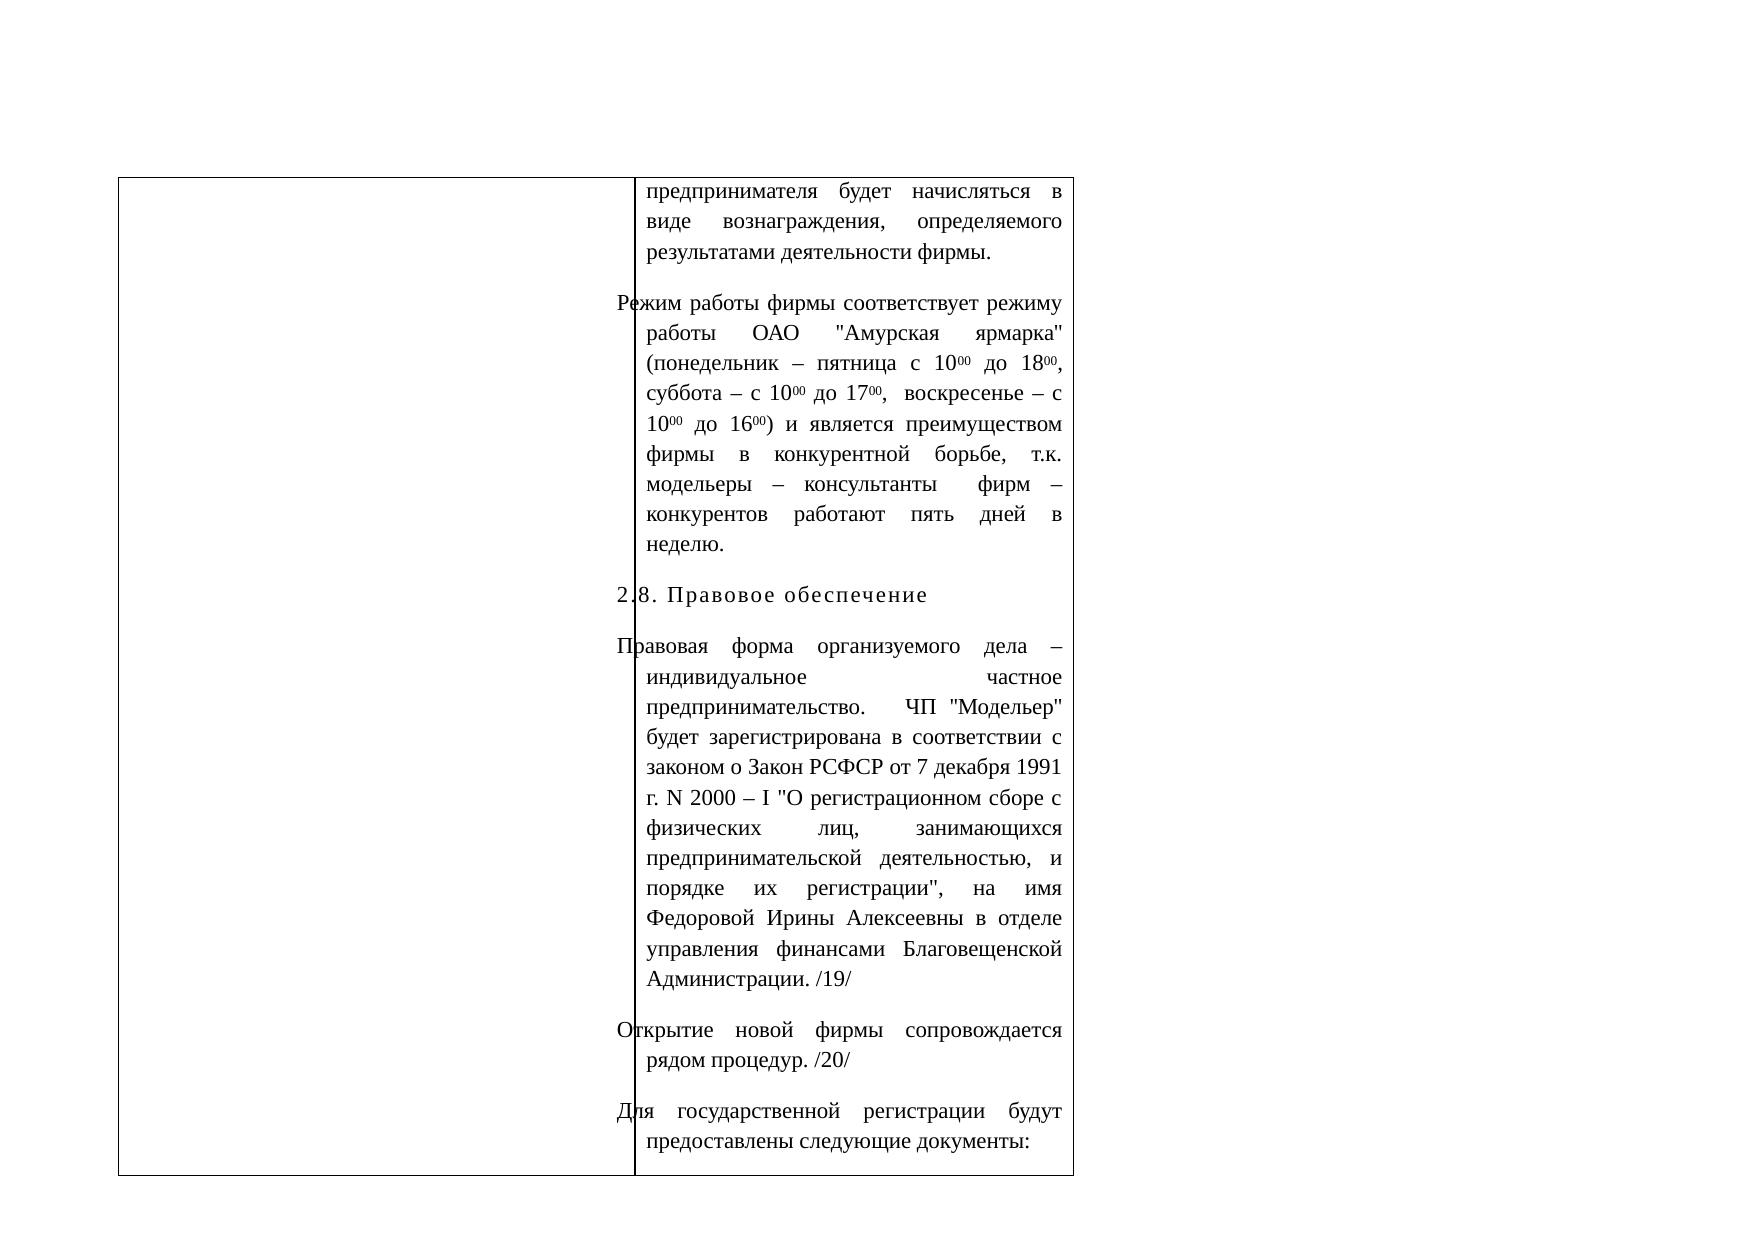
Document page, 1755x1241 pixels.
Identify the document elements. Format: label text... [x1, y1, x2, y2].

table_header Наименование показателя1. Объем продаж в натуральном выражении2. Выручка от реализации3. Затраты на производство и реализацию4.ПрибыльПреимущества по сравнению с аналогичными услугами конкурентов1Удобное место расположение Предоставление нескольких разработанных эскизов моделейПродолжение таблицы 21Возможность создания эскиза модели на основе готового изделияТкань, фурнитура подбирается в нескольких магазинахПодбор ткани сопровождается не значительными затратами времени, т.к. используется автомобиль –Возрастные группы, летдо 16 лет 17 – 2223 – 3435 – 4546 – 60старше 60 летИтогоВозрастные группыдо 16 лет17 – 2223 – 3435 – 4546 – 60старше 60 летС низким уровнем дохода:до 1617–2223–3435–4546–60старше 60Со средним уровнем доходадо 1617–2223–3435–4546–60старше 60С высоким уровнем доходадо 1617–2223–3435–4546–60старше 60Факторы конкурентоспособности1Выгодное месторасположениеВремя работыПарковкаРасценка:Создание эскиза моделиПродолжение таблицы 61Дополнительные консультационные услугиИтогоФакторы конкурентоспособностиI. УслугаКачествоУникальностьПрестиж торговой маркиII. ЦенаПродажная ценаIII. Каналы сбытаПрямая доставкаСтепень охвата рынкаIV. Продвижение товараИндивидуальный контакт с клиентамиОриентация на потребителя, его запросы пожеланияРеклама для потребителейОбщее количество балловНаименование показателя1I.ФинансыОтношение основного и оборотного капиталаОтношение объема продаж к стоимости активовII. ПроизводствоЧисленность работниковПроизводительность трудаIII. МаркетингДоля рынкаРепутация товаров на рынкеПродолжение таблицы 81Престиж торговой маркиЧисло потребителейЦены на товарыОсновные производственные фонды1Здания в том числе:павильон из стеклопластикаТранспортные средства в том числе:Легковой автомобиль (MarkII ) Производственный и хозяйственный инвентарь в том числе:диван кресло (2 шт.)столПродолжение таблицы 91тумбавешалказеркалоНаименование1Имеющиеся в наличии:Легковой автомобиль (Mark II)Приобретаемые:ДиванКреслоПродолжение таблицы 101СтолТумбаЗеркалоВешалкаПавильон ИтогоНаименование рискаИзменение отношения властейРост налогов и инфляцияСнижение платежеспособности населенияАктивизация старых конкурентов, появление новыхВыход из строя автомобиляОтказ в аренде помещенияВозможность автомобильной катастрофыНеудачный выход на рынокВид затратПостоянные ПеременныеИтогоПервый годВторой годТретий годСтруктура капитала1Первоначальный капитал в том числе:Стартовый капиталв том числе:средства на регистрацию предприятиясредства на аренду помещениясредства на приобретение офисной мебелисредства на приобретение павильонасредства на приобретение легкового автомобиляЖурналы мод за 1998 – 2000 годПродолжение таблицы 141Непредвиденные расходыРасходы первых трех месяцев в том числезаработная плата модельера – консультантаарендная платаналоговые отчислениявыплата кредитарекламаприобретение бумагиприобретение ручекприобретение бензина АИ 92приобретение журналов№123456РасходыВ том числе:материальные затратысредства на оплату трудаамортизационные отчисленияпрочие затраты1РасходыВ том числе:Продолжение таблицы 21материальные затратысредства на оплату трудаамортизационные отчисленияпрочие затратыОбъем продаж в натуральном выраженииЦена за ед. продукцииВыручка от реализацииРыночная доля фирмы1Объем продаж, ед. услуг Цена за ед. продукцииПродолжение таблицы 21Выручка от реализацииОбъем продаж, ед. услуг Цена за ед. продукцииВыручка от реализацииРасходыв том числепостоянныепеременныеБалансОбъем продаж, ед. услугЦена за ед. продукцииВыручка от реализацииРасходыв том числепостоянныепеременныеБалансДенежные средстваостаток на счетесумма от продажИтого поступленийРасходыЗакупка материаловв том числеГСМбумагаМБП (ручка)Журналы модЗаработная платаУплата налоговАрендная платаПрочие затратыв том числеплата процентов за кредитрекламанепредвиденные расходыИтого расходовостаток1Постоянные затратыв том числе:арендаамортизационные отчислениязатраты на рекламуплата за кредитзаработная платаЖурнал ЕНВДПродолжение таблицы 11Переменные издержкив том числе:Материальные затратыв том числе:бумагаручка гелеваяИтого затрат1Постоянные затратыв том числе:арендаамортизац. отчисл–я.Продолжение таблицы 21затраты на рекламуплата за кредитзаработная платаЖурнал ЕНВДПеременные издержкив том числе:бензин АИ 92Итого затрат [119, 178, 634, 1174]
